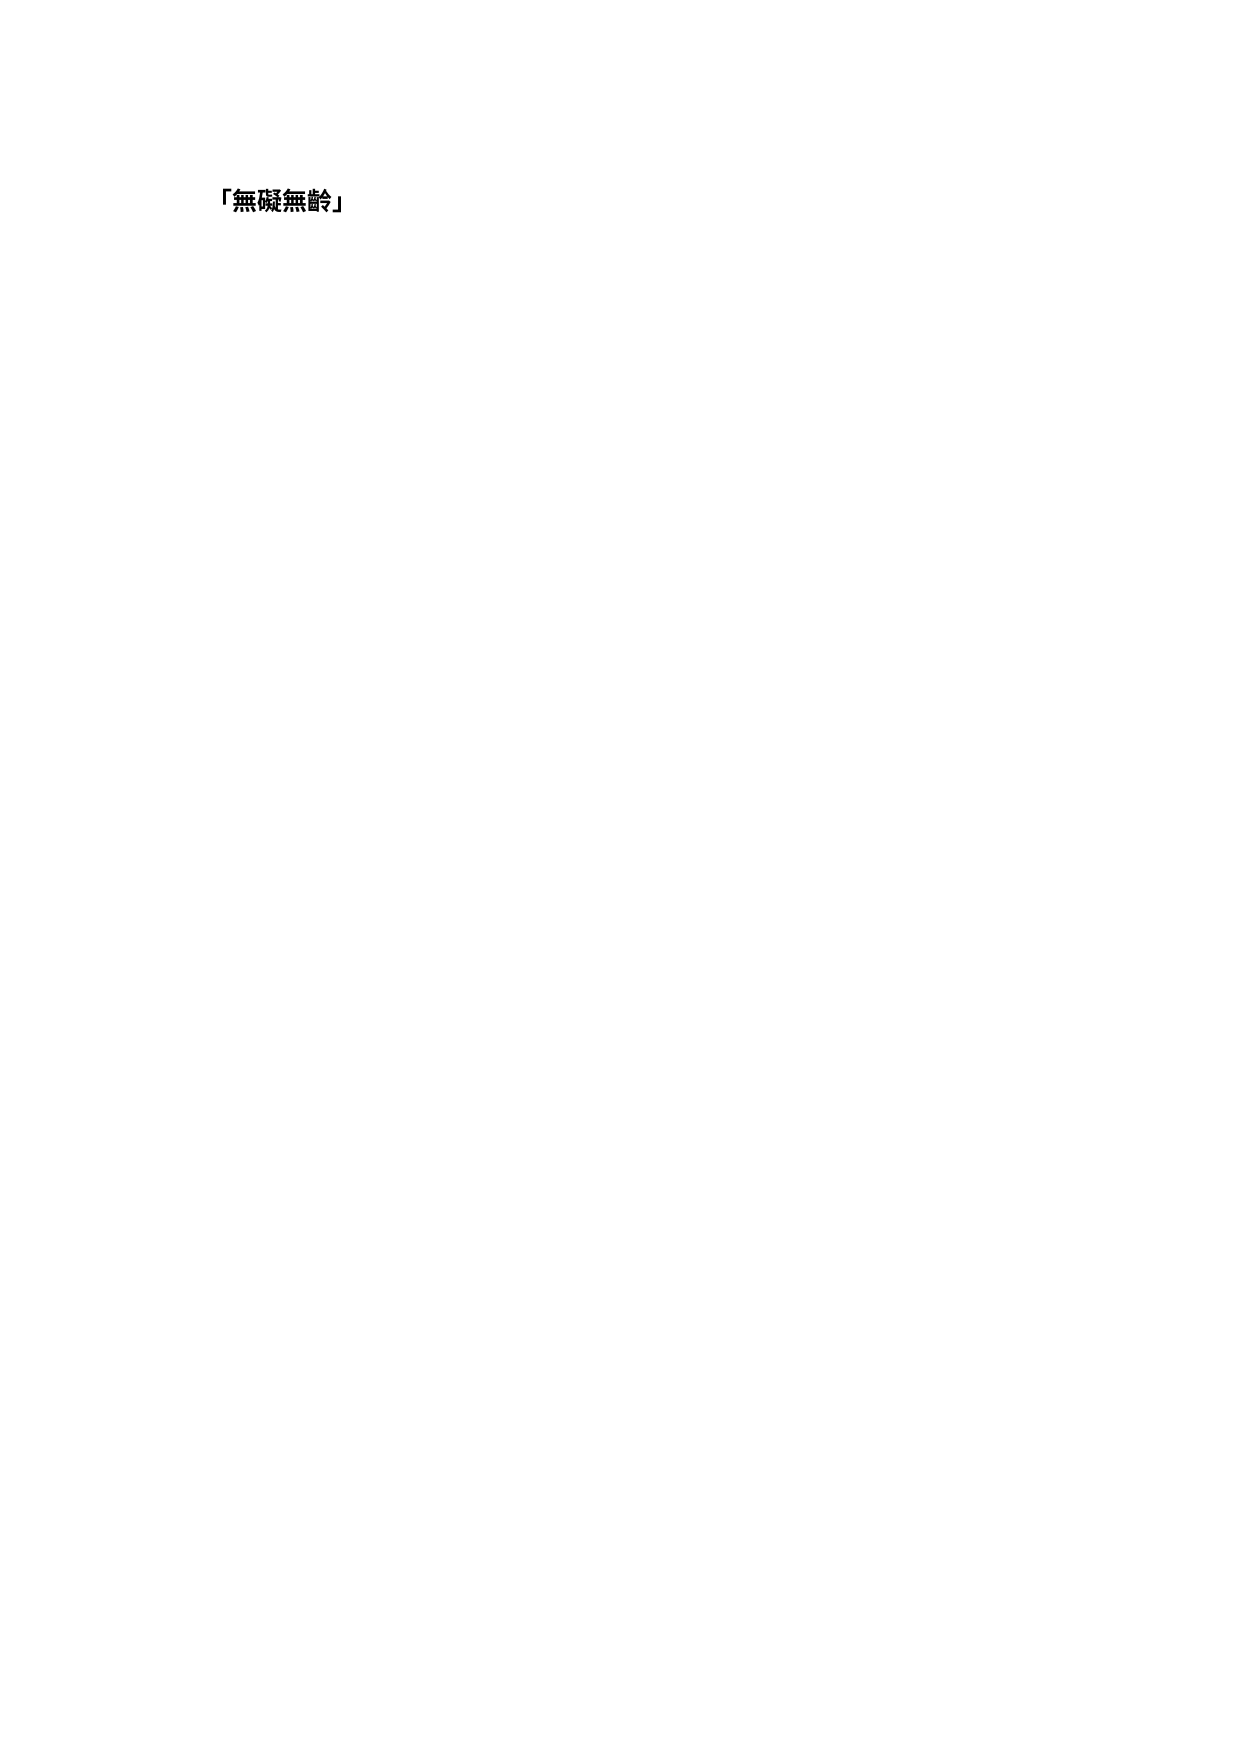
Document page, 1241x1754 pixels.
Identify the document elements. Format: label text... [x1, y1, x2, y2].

text 「無礙無齡」 [162, 158, 1128, 221]
